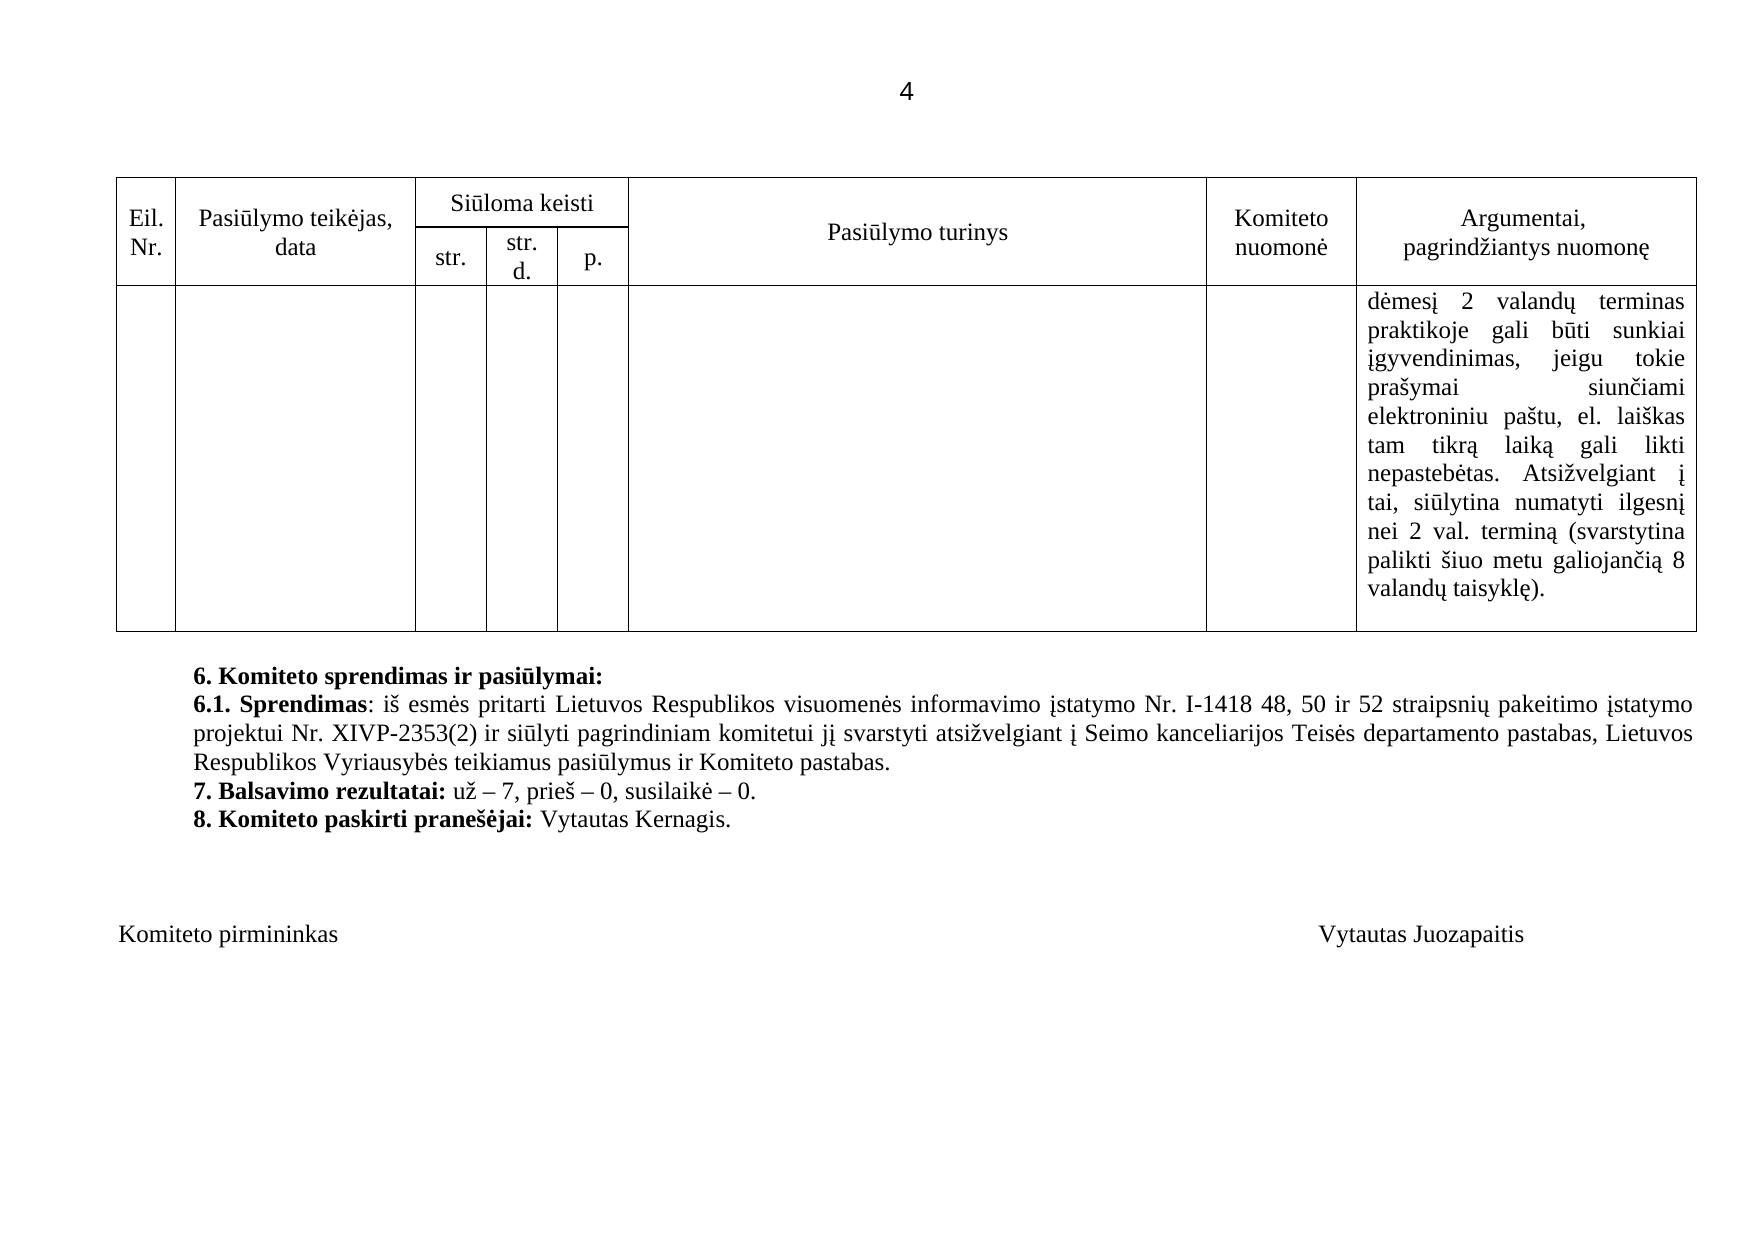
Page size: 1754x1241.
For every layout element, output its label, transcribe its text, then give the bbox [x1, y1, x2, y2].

text 8. Komiteto paskirti pranešėjai: Vytautas Kernagis. [118, 804, 1695, 833]
table_cell [629, 286, 1206, 631]
text Komiteto pirmininkas Vytautas Juozapaitis [118, 919, 1695, 948]
text 7. Balsavimo rezultatai: už – 7, prieš – 0, susilaikė – 0. [118, 776, 1695, 804]
table_header Siūloma keisti [416, 178, 628, 226]
table_header Argumentai, pagrindžiantys nuomonę [1357, 178, 1696, 285]
table_cell [558, 286, 628, 631]
table_header Pasiūlymo turinys [629, 178, 1206, 285]
text 6.1. Sprendimas: iš esmės pritarti Lietuvos Respublikos visuomenės informavimo įstatymo Nr. I-1418 48, 50 ir 52 straipsnių pakeitimo įstatymo projektui Nr. XIVP-2353(2) ir siūlyti pagrindiniam komitetui jį svarstyti atsižvelgiant į Seimo kanceliarijos Teisės departamento pastabas, Lietuvos Respublikos Vyriausybės teikiamus pasiūlymus ir Komiteto pastabas. [193, 689, 1695, 776]
table_cell [416, 286, 486, 631]
table_cell [487, 286, 557, 631]
table_cell str. d. [487, 228, 557, 285]
text 6. Komiteto sprendimas ir pasiūlymai: [118, 661, 1695, 689]
table_cell dėmesį 2 valandų terminas praktikoje gali būti sunkiai įgyvendinimas, jeigu tokie prašymai siunčiami elektroniniu paštu, el. laiškas tam tikrą laiką gali likti nepastebėtas. Atsižvelgiant į tai, siūlytina numatyti ilgesnį nei 2 val. terminą (svarstytina palikti šiuo metu galiojančią 8 valandų taisyklę). [1357, 286, 1696, 631]
table_header Komiteto nuomonė [1207, 178, 1356, 285]
table_cell [176, 286, 415, 631]
table_cell [1207, 286, 1356, 631]
table_cell str. [416, 228, 486, 285]
table_cell [117, 286, 175, 631]
table_cell p. [558, 228, 628, 285]
table_header Eil. Nr. [117, 178, 175, 285]
table_header Pasiūlymo teikėjas, data [176, 178, 415, 285]
